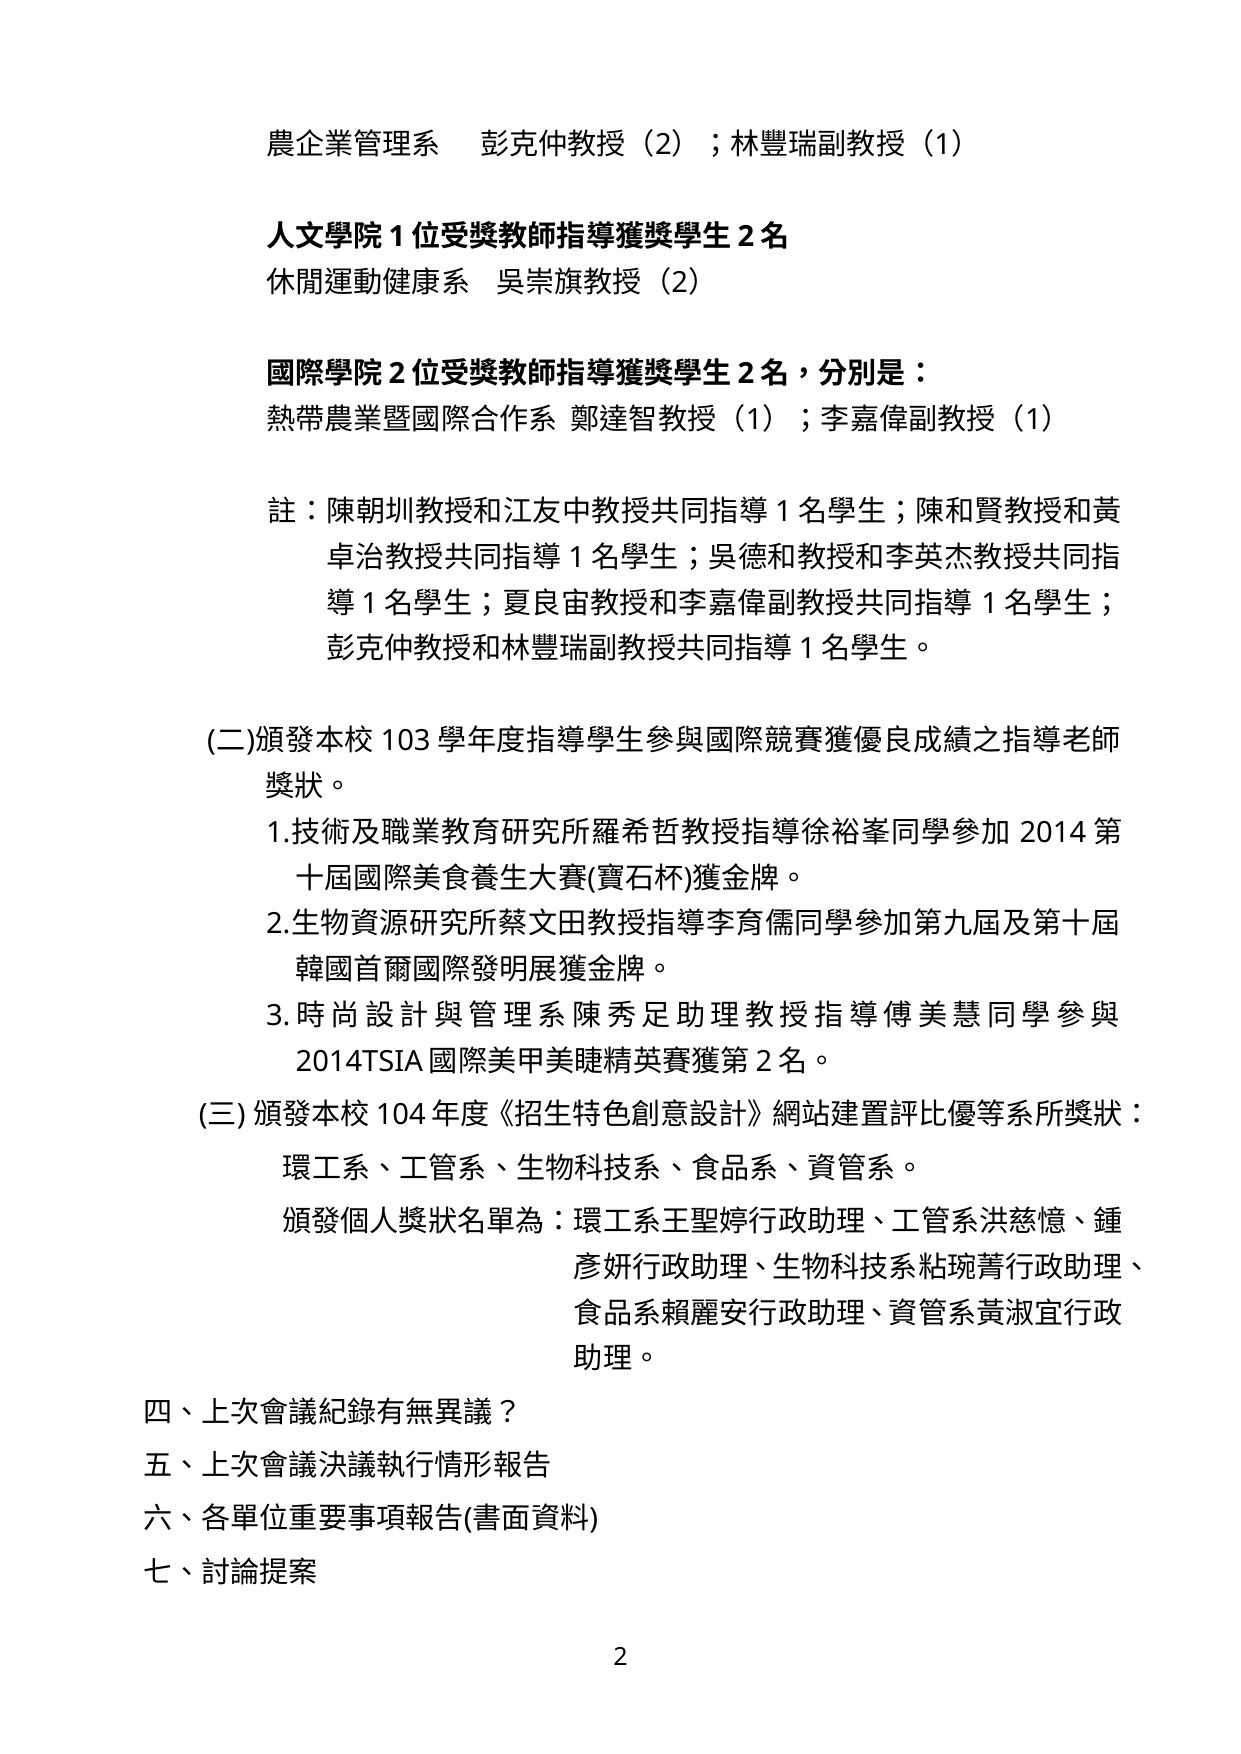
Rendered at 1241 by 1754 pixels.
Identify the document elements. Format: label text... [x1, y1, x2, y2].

text 熱帶農業暨國際合作系 鄭達智教授（1）；李嘉偉副教授（1） [196, 393, 1122, 439]
text (三) 頒發本校104年度《招生特色創意設計》網站建置評比優等系所獎狀： [191, 1088, 1122, 1134]
text 頒發個人獎狀名單為：環工系王聖婷行政助理、工管系洪慈憶、鍾彥妍行政助理、生物科技系粘琬菁行政助理、食品系賴麗安行政助理、資管系黃淑宜行政助理。 [282, 1195, 1122, 1378]
text 環工系、工管系、生物科技系、食品系、資管系。 [195, 1141, 1122, 1187]
text 3.時尚設計與管理系陳秀足助理教授指導傅美慧同學參與2014TSIA國際美甲美睫精英賽獲第2名。 [266, 989, 1122, 1081]
text 七、討論提案 [143, 1546, 1122, 1591]
text 註：陳朝圳教授和江友中教授共同指導1名學生；陳和賢教授和黃卓治教授共同指導1名學生；吳德和教授和李英杰教授共同指導1名學生；夏良宙教授和李嘉偉副教授共同指導1名學生；彭克仲教授和林豐瑞副教授共同指導1名學生。 [268, 485, 1122, 668]
text 1.技術及職業教育研究所羅希哲教授指導徐裕峯同學參加2014第十屆國際美食養生大賽(寶石杯)獲金牌。 [266, 806, 1122, 897]
text 六、各單位重要事項報告(書面資料) [143, 1492, 1122, 1538]
text 休閒運動健康系 吳崇旗教授（2） [196, 256, 1122, 301]
text 五、上次會議決議執行情形報告 [143, 1439, 1122, 1485]
text 農企業管理系 彭克仲教授（2）；林豐瑞副教授（1） [196, 118, 1122, 164]
text (二)頒發本校103學年度指導學生參與國際競賽獲優良成績之指導老師獎狀。 [207, 714, 1122, 806]
text 四、上次會議紀錄有無異議？ [143, 1386, 1122, 1431]
text 人文學院1位受獎教師指導獲獎學生2名 [196, 210, 1122, 256]
text 國際學院2位受獎教師指導獲獎學生2名，分別是： [196, 347, 1122, 393]
text 2.生物資源研究所蔡文田教授指導李育儒同學參加第九屆及第十屆韓國首爾國際發明展獲金牌。 [266, 897, 1122, 989]
